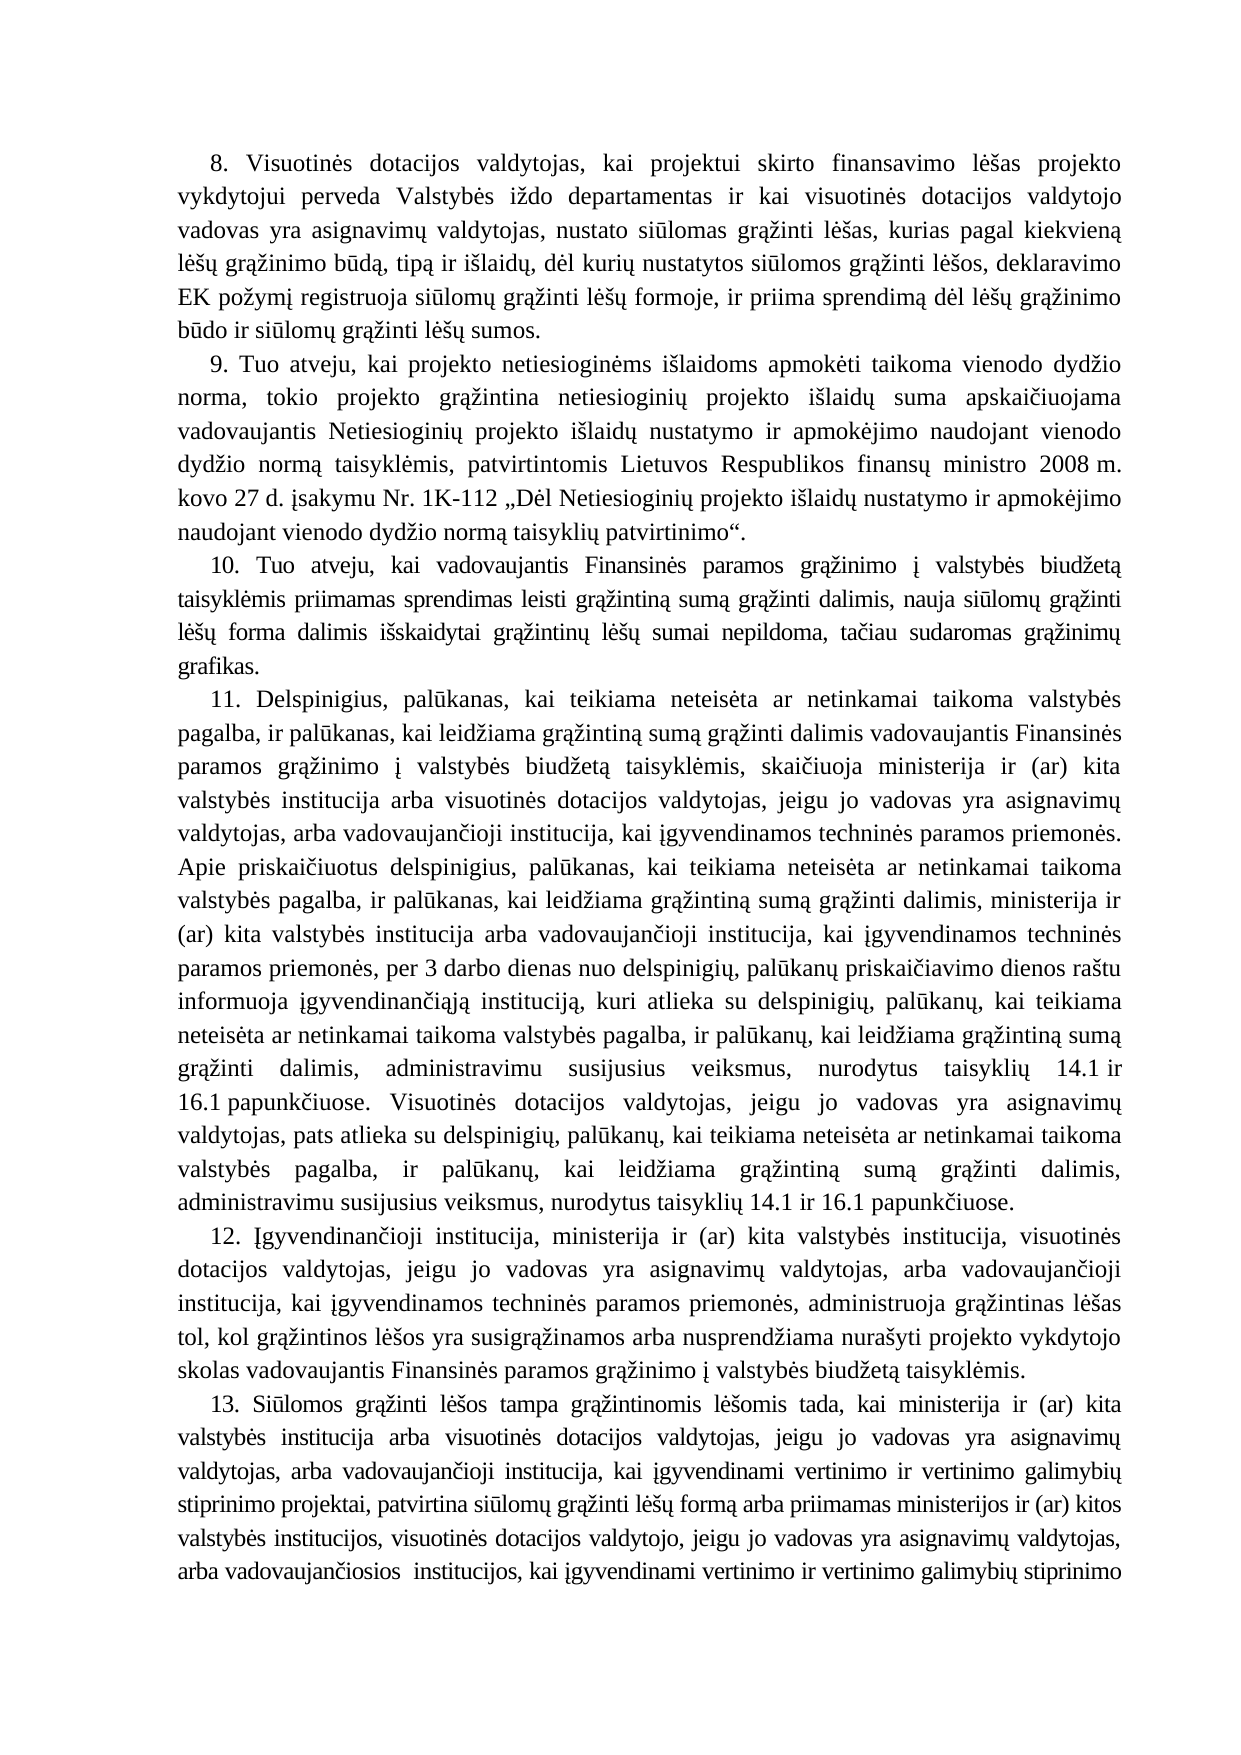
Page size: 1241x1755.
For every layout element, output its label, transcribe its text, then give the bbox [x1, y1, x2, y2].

text 13. Siūlomos grąžinti lėšos tampa grąžintinomis lėšomis tada, kai ministerija ir (ar) kita valstybės institucija arba visuotinės dotacijos valdytojas, jeigu jo vadovas yra asignavimų valdytojas, arba vadovaujančioji institucija, kai įgyvendinami vertinimo ir vertinimo galimybių stiprinimo projektai, patvirtina siūlomų grąžinti lėšų formą arba priimamas ministerijos ir (ar) kitos valstybės institucijos, visuotinės dotacijos valdytojo, jeigu jo vadovas yra asignavimų valdytojas, arba vadovaujančiosios institucijos, kai įgyvendinami vertinimo ir vertinimo galimybių stiprinimo [177, 1389, 1122, 1585]
text 8. Visuotinės dotacijos valdytojas, kai projektui skirto finansavimo lėšas projekto vykdytojui perveda Valstybės iždo departamentas ir kai visuotinės dotacijos valdytojo vadovas yra asignavimų valdytojas, nustato siūlomas grąžinti lėšas, kurias pagal kiekvieną lėšų grąžinimo būdą, tipą ir išlaidų, dėl kurių nustatytos siūlomos grąžinti lėšos, deklaravimo EK požymį registruoja siūlomų grąžinti lėšų formoje, ir priima sprendimą dėl lėšų grąžinimo būdo ir siūlomų grąžinti lėšų sumos. [177, 148, 1122, 344]
text 10. Tuo atveju, kai vadovaujantis Finansinės paramos grąžinimo į valstybės biudžetą taisyklėmis priimamas sprendimas leisti grąžintiną sumą grąžinti dalimis, nauja siūlomų grąžinti lėšų forma dalimis išskaidytai grąžintinų lėšų sumai nepildoma, tačiau sudaromas grąžinimų grafikas. [177, 550, 1122, 679]
text 11. Delspinigius, palūkanas, kai teikiama neteisėta ar netinkamai taikoma valstybės pagalba, ir palūkanas, kai leidžiama grąžintiną sumą grąžinti dalimis vadovaujantis Finansinės paramos grąžinimo į valstybės biudžetą taisyklėmis, skaičiuoja ministerija ir (ar) kita valstybės institucija arba visuotinės dotacijos valdytojas, jeigu jo vadovas yra asignavimų valdytojas, arba vadovaujančioji institucija, kai įgyvendinamos techninės paramos priemonės. Apie priskaičiuotus delspinigius, palūkanas, kai teikiama neteisėta ar netinkamai taikoma valstybės pagalba, ir palūkanas, kai leidžiama grąžintiną sumą grąžinti dalimis, ministerija ir (ar) kita valstybės institucija arba vadovaujančioji institucija, kai įgyvendinamos techninės paramos priemonės, per 3 darbo dienas nuo delspinigių, palūkanų priskaičiavimo dienos raštu informuoja įgyvendinančiąją instituciją, kuri atlieka su delspinigių, palūkanų, kai teikiama neteisėta ar netinkamai taikoma valstybės pagalba, ir palūkanų, kai leidžiama grąžintiną sumą grąžinti dalimis, administravimu susijusius veiksmus, nurodytus taisyklių 14.1 ir 16.1 papunkčiuose. Visuotinės dotacijos valdytojas, jeigu jo vadovas yra asignavimų valdytojas, pats atlieka su delspinigių, palūkanų, kai teikiama neteisėta ar netinkamai taikoma valstybės pagalba, ir palūkanų, kai leidžiama grąžintiną sumą grąžinti dalimis, administravimu susijusius veiksmus, nurodytus taisyklių 14.1 ir 16.1 papunkčiuose. [177, 684, 1122, 1216]
text 12. Įgyvendinančioji institucija, ministerija ir (ar) kita valstybės institucija, visuotinės dotacijos valdytojas, jeigu jo vadovas yra asignavimų valdytojas, arba vadovaujančioji institucija, kai įgyvendinamos techninės paramos priemonės, administruoja grąžintinas lėšas tol, kol grąžintinos lėšos yra susigrąžinamos arba nusprendžiama nurašyti projekto vykdytojo skolas vadovaujantis Finansinės paramos grąžinimo į valstybės biudžetą taisyklėmis. [177, 1221, 1122, 1384]
text 9. Tuo atveju, kai projekto netiesioginėms išlaidoms apmokėti taikoma vienodo dydžio norma, tokio projekto grąžintina netiesioginių projekto išlaidų suma apskaičiuojama vadovaujantis Netiesioginių projekto išlaidų nustatymo ir apmokėjimo naudojant vienodo dydžio normą taisyklėmis, patvirtintomis Lietuvos Respublikos finansų ministro 2008 m. kovo 27 d. įsakymu Nr. 1K-112 „Dėl Netiesioginių projekto išlaidų nustatymo ir apmokėjimo naudojant vienodo dydžio normą taisyklių patvirtinimo“. [177, 349, 1122, 545]
